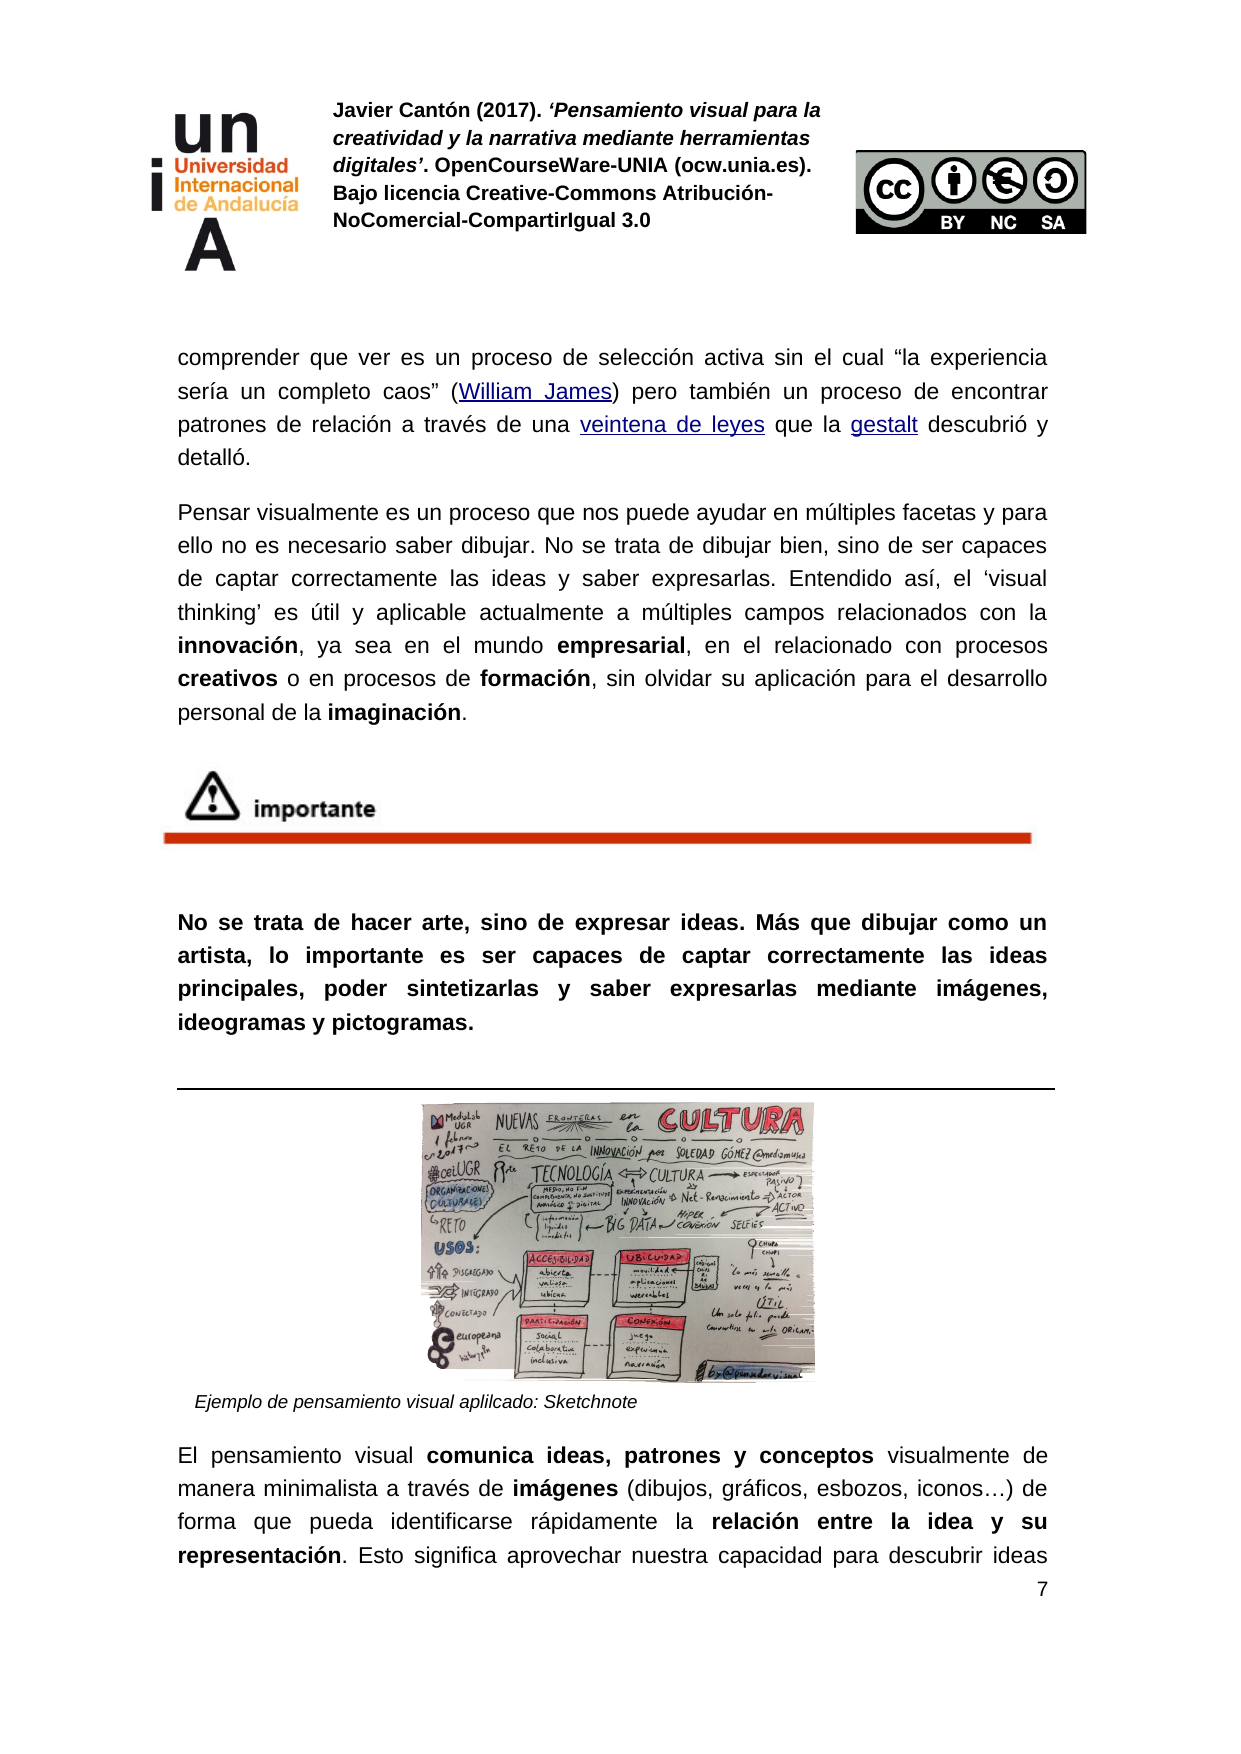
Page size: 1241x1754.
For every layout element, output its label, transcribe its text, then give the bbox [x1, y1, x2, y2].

text No se trata de hacer arte, sino de expresar ideas. Más que dibujar como un artista, lo importante es ser capaces de captar correctamente las ideas principales, poder sintetizarlas y saber expresarlas mediante imágenes, ideogramas y pictogramas. [177, 903, 1048, 1037]
text Ejemplo de pensamiento visual aplilcado: Sketchnote [177, 1382, 1048, 1416]
text Pensar visualmente es un proceso que nos puede ayudar en múltiples facetas y para ello no es necesario saber dibujar. No se trata de dibujar bien, sino de ser capaces de captar correctamente las ideas y saber expresarlas. Entendido así, el ‘visual thinking’ es útil y aplicable actualmente a múltiples campos relacionados con la innovación, ya sea en el mundo empresarial, en el relacionado con procesos creativos o en procesos de formación, sin olvidar su aplicación para el desarrollo personal de la imaginación. [177, 493, 1048, 727]
text comprender que ver es un proceso de selección activa sin el cual “la experiencia sería un completo caos” (William James) pero también un proceso de encontrar patrones de relación a través de una veintena de leyes que la gestalt descubrió y detalló. [177, 339, 1048, 472]
text El pensamiento visual comunica ideas, patrones y conceptos visualmente de manera minimalista a través de imágenes (dibujos, gráficos, esbozos, iconos…) de forma que pueda identificarse rápidamente la relación entre la idea y su representación. Esto significa aprovechar nuestra capacidad para descubrir ideas [177, 1436, 1048, 1570]
